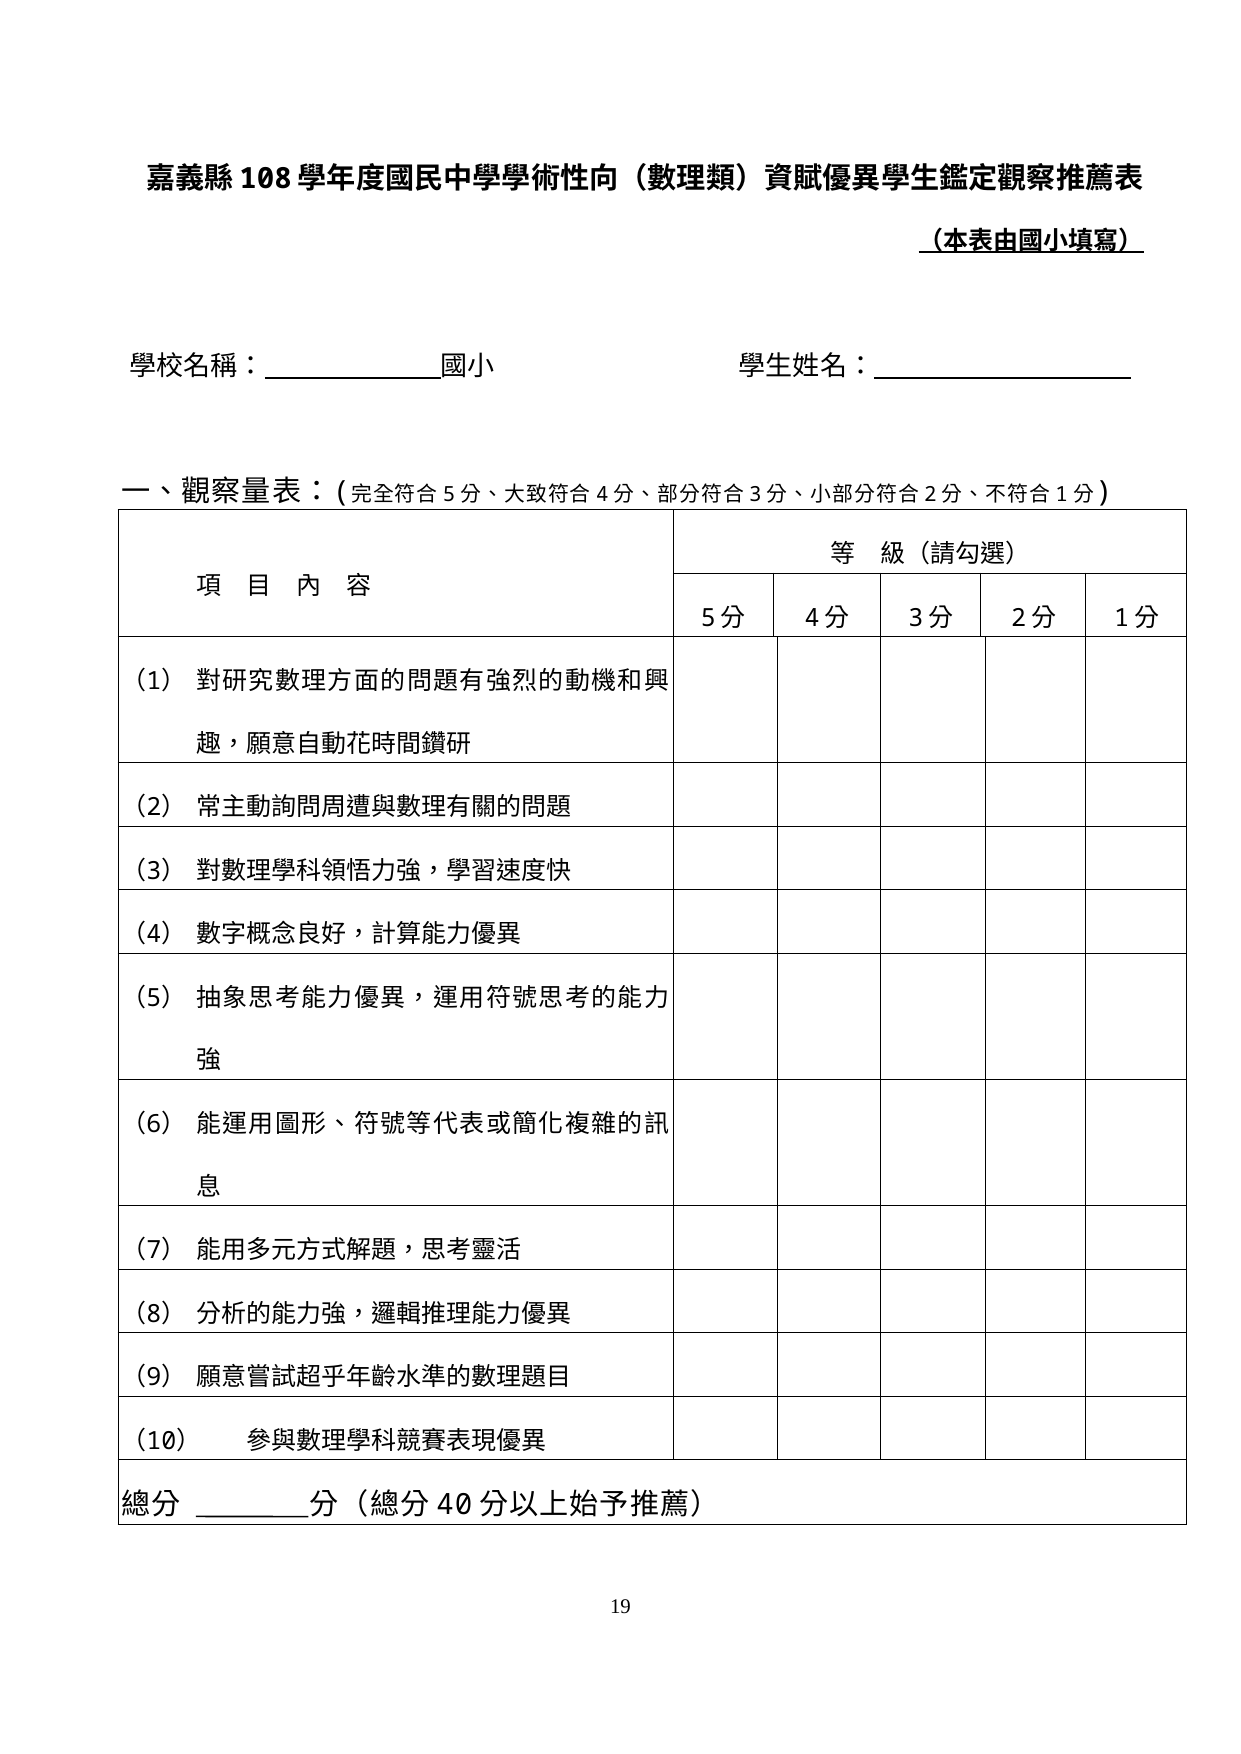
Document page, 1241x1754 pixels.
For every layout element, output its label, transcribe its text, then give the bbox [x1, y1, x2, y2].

table_cell [986, 1080, 1085, 1205]
table_cell [778, 1206, 880, 1268]
table_cell [674, 1270, 777, 1332]
table_cell 1分 [1086, 574, 1186, 636]
table_cell [674, 1206, 777, 1268]
table_cell [881, 763, 985, 826]
table_cell [986, 637, 1085, 762]
table_cell [881, 1333, 985, 1396]
table_cell 參與數理學科競賽表現優異 [119, 1397, 673, 1459]
table_cell 3分 [881, 574, 980, 636]
table_cell 願意嘗試超乎年齡水準的數理題目 [119, 1333, 673, 1396]
table_cell [986, 827, 1085, 889]
text 學校名稱： 國小 學生姓名： [102, 322, 1143, 384]
table_cell [1086, 1333, 1186, 1396]
table_cell [778, 1270, 880, 1332]
table_cell 分析的能力強，邏輯推理能力優異 [119, 1270, 673, 1332]
table_cell [1086, 637, 1186, 762]
table_cell [674, 954, 777, 1079]
table_cell [778, 827, 880, 889]
table_cell [1086, 827, 1186, 889]
table_cell [674, 763, 777, 826]
table_cell [674, 1333, 777, 1396]
table_cell 對數理學科領悟力強，學習速度快 [119, 827, 673, 889]
table_cell [778, 954, 880, 1079]
table_cell [674, 1080, 777, 1205]
table_cell [986, 954, 1085, 1079]
table_cell [881, 827, 985, 889]
table_cell [881, 954, 985, 1079]
table_cell [881, 1270, 985, 1332]
table_cell [778, 1080, 880, 1205]
table_cell [1086, 1206, 1186, 1268]
table_cell [674, 890, 777, 953]
table_cell [1086, 890, 1186, 953]
table_cell [778, 763, 880, 826]
table_cell [986, 1333, 1085, 1396]
table_cell [881, 1206, 985, 1268]
table_cell 對研究數理方面的問題有強烈的動機和興趣，願意自動花時間鑽研 [119, 637, 673, 762]
table_cell 項 目 內 容 [119, 510, 673, 636]
table_cell [674, 637, 777, 762]
table_cell 5分 [674, 574, 773, 636]
table_cell 2分 [981, 574, 1085, 636]
table_cell 常主動詢問周遭與數理有關的問題 [119, 763, 673, 826]
table_cell [1086, 1397, 1186, 1459]
table_cell [778, 637, 880, 762]
table_cell [986, 1206, 1085, 1268]
table_cell [674, 1397, 777, 1459]
table_cell [674, 827, 777, 889]
table_cell 能用多元方式解題，思考靈活 [119, 1206, 673, 1268]
table_cell [881, 1080, 985, 1205]
table_cell 能運用圖形、符號等代表或簡化複雜的訊息 [119, 1080, 673, 1205]
table_cell 抽象思考能力優異，運用符號思考的能力強 [119, 954, 673, 1079]
table_cell 總分 分（總分40分以上始予推薦） [119, 1460, 1186, 1523]
table_cell [1086, 763, 1186, 826]
table_cell [1086, 1080, 1186, 1205]
table_cell 4分 [774, 574, 880, 636]
table_cell [881, 890, 985, 953]
table_cell [986, 763, 1085, 826]
table_cell [1086, 954, 1186, 1079]
table_cell [778, 1397, 880, 1459]
table_cell [881, 1397, 985, 1459]
table_header 一、觀察量表：(完全符合5分、大致符合4分、部分符合3分、小部分符合2分、不符合1分) [118, 447, 1187, 509]
text 嘉義縣108學年度國民中學學術性向（數理類）資賦優異學生鑑定觀察推薦表 （本表由國小填寫） [102, 134, 1143, 259]
table_cell [986, 1270, 1085, 1332]
table_cell [1086, 1270, 1186, 1332]
table_cell [778, 1333, 880, 1396]
table_cell 等 級（請勾選） [674, 510, 1186, 573]
table_cell [881, 637, 985, 762]
table_cell [986, 1397, 1085, 1459]
table_cell 數字概念良好，計算能力優異 [119, 890, 673, 953]
table_cell [986, 890, 1085, 953]
table_cell [778, 890, 880, 953]
